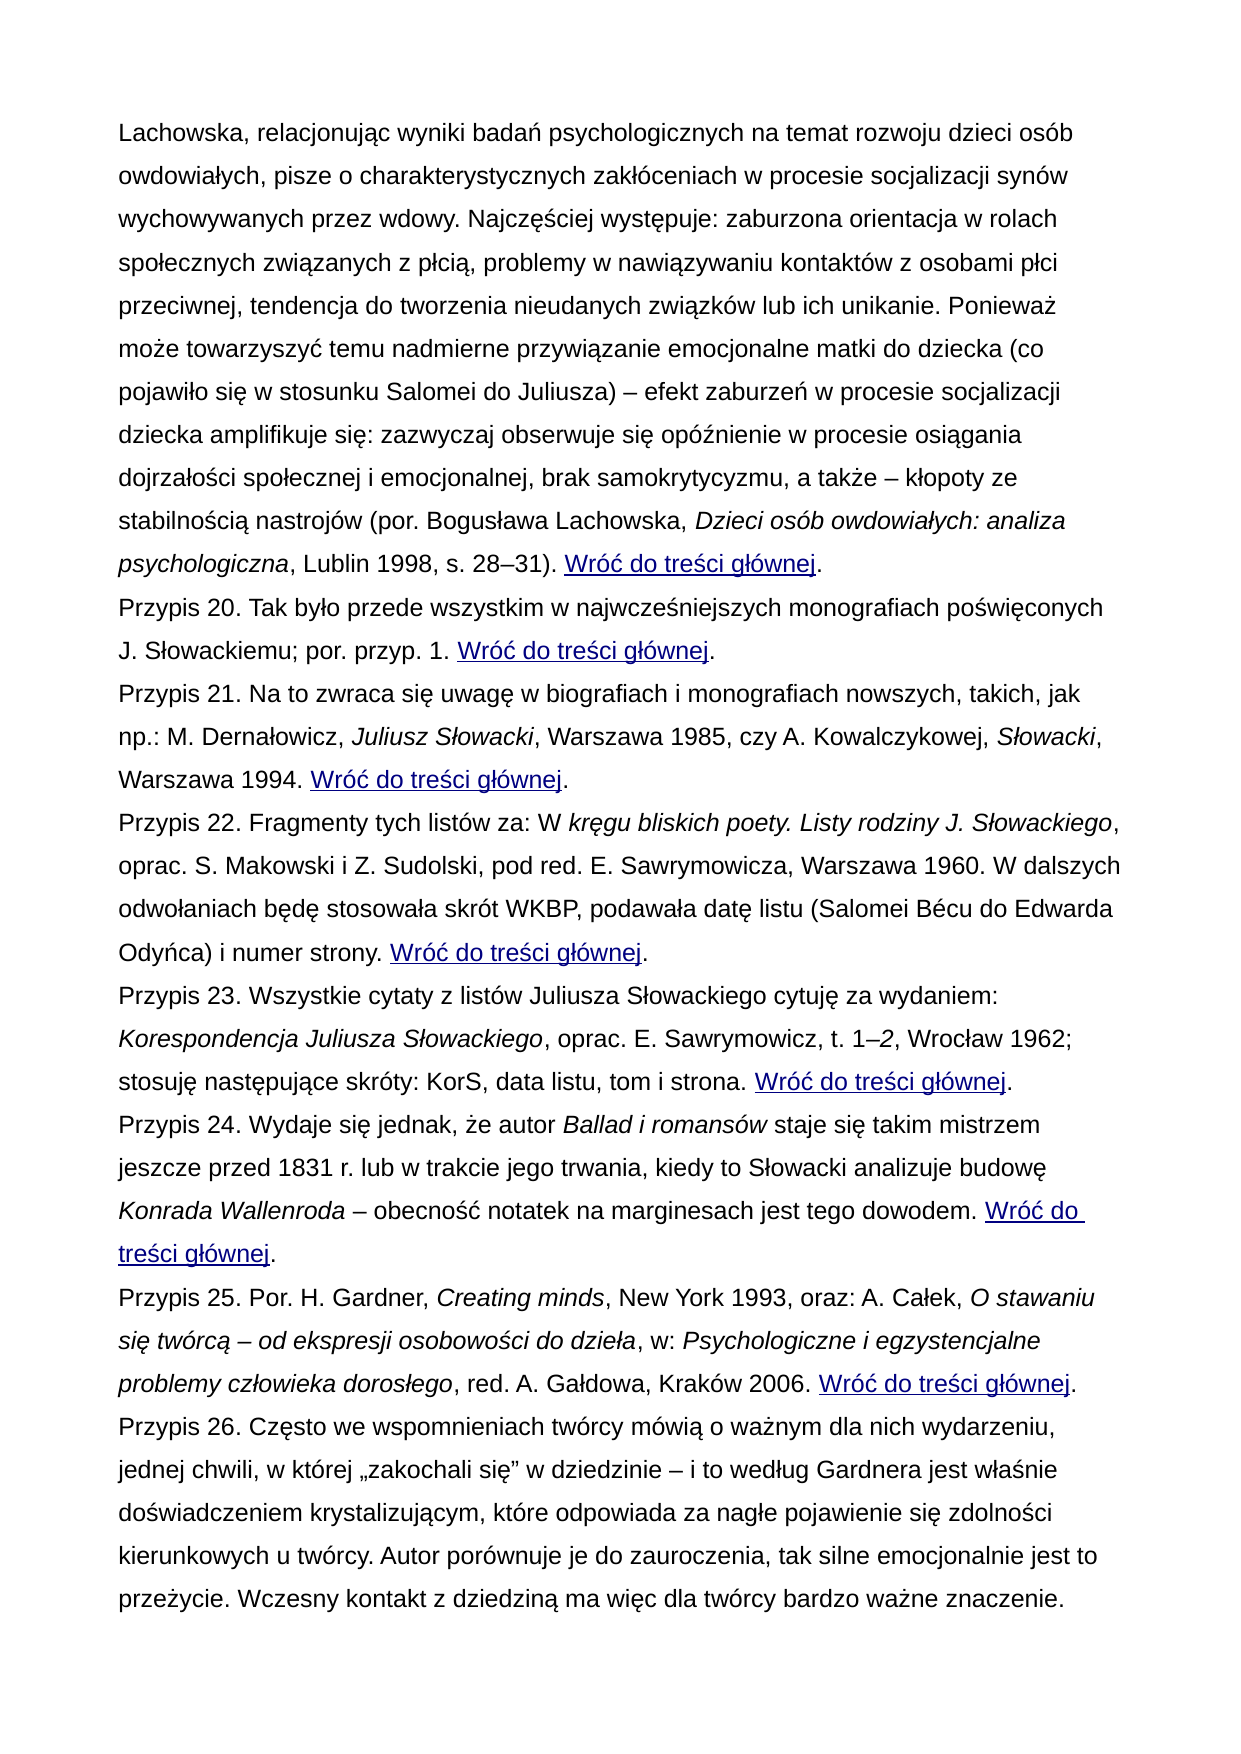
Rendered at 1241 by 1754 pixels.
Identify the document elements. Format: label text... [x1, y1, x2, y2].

text Przypis 21. Na to zwraca się uwagę w biografiach i monografiach nowszych, takich, jak np.: M. Dernałowicz, Juliusz Słowacki, Warszawa 1985, czy A. Kowalczykowej, Słowacki, Warszawa 1994. Wróć do treści głównej. [118, 679, 1122, 794]
text Przypis 23. Wszystkie cytaty z listów Juliusza Słowackiego cytuję za wydaniem: Korespondencja Juliusza Słowackiego, oprac. E. Sawrymowicz, t. 1–2, Wrocław 1962; stosuję następujące skróty: KorS, data listu, tom i strona. Wróć do treści głównej. [118, 981, 1122, 1096]
text Lachowska, relacjonując wyniki badań psychologicznych na temat rozwoju dzieci osób owdowiałych, pisze o charakterystycznych zakłóceniach w procesie socjalizacji synów wychowywanych przez wdowy. Najczęściej występuje: zaburzona orientacja w rolach społecznych związanych z płcią, problemy w nawiązywaniu kontaktów z osobami płci przeciwnej, tendencja do tworzenia nieudanych związków lub ich unikanie. Ponieważ może towarzyszyć temu nadmierne przywiązanie emocjonalne matki do dziecka (co pojawiło się w stosunku Salomei do Juliusza) – efekt zaburzeń w procesie socjalizacji dziecka amplifikuje się: zazwyczaj obserwuje się opóźnienie w procesie osiągania dojrzałości społecznej i emocjonalnej, brak samokrytycyzmu, a także – kłopoty ze stabilnością nastrojów (por. Bogusława Lachowska, Dzieci osób owdowiałych: analiza psychologiczna, Lublin 1998, s. 28–31). Wróć do treści głównej. [118, 118, 1122, 578]
text Przypis 26. Często we wspomnieniach twórcy mówią o ważnym dla nich wydarzeniu, jednej chwili, w której „zakochali się” w dziedzinie – i to według Gardnera jest właśnie doświadczeniem krystalizującym, które odpowiada za nagłe pojawienie się zdolności kierunkowych u twórcy. Autor porównuje je do zauroczenia, tak silne emocjonalnie jest to przeżycie. Wczesny kontakt z dziedziną ma więc dla twórcy bardzo ważne znaczenie. [118, 1412, 1122, 1613]
text Przypis 25. Por. H. Gardner, Creating minds, New York 1993, oraz: A. Całek, O stawaniu się twórcą – od ekspresji osobowości do dzieła, w: Psychologiczne i egzystencjalne problemy człowieka dorosłego, red. A. Gałdowa, Kraków 2006. Wróć do treści głównej. [118, 1282, 1122, 1397]
text Przypis 22. Fragmenty tych listów za: W kręgu bliskich poety. Listy rodziny J. Słowackiego, oprac. S. Makowski i Z. Sudolski, pod red. E. Sawrymowicza, Warszawa 1960. W dalszych odwołaniach będę stosowała skrót WKBP, podawała datę listu (Salomei Bécu do Edwarda Odyńca) i numer strony. Wróć do treści głównej. [118, 808, 1122, 966]
text Przypis 24. Wydaje się jednak, że autor Ballad i romansów staje się takim mistrzem jeszcze przed 1831 r. lub w trakcie jego trwania, kiedy to Słowacki analizuje budowę Konrada Wallenroda – obecność notatek na marginesach jest tego dowodem. Wróć do treści głównej. [118, 1110, 1122, 1268]
text Przypis 20. Tak było przede wszystkim w najwcześniejszych monografiach poświęconych J. Słowackiemu; por. przyp. 1. Wróć do treści głównej. [118, 592, 1122, 664]
